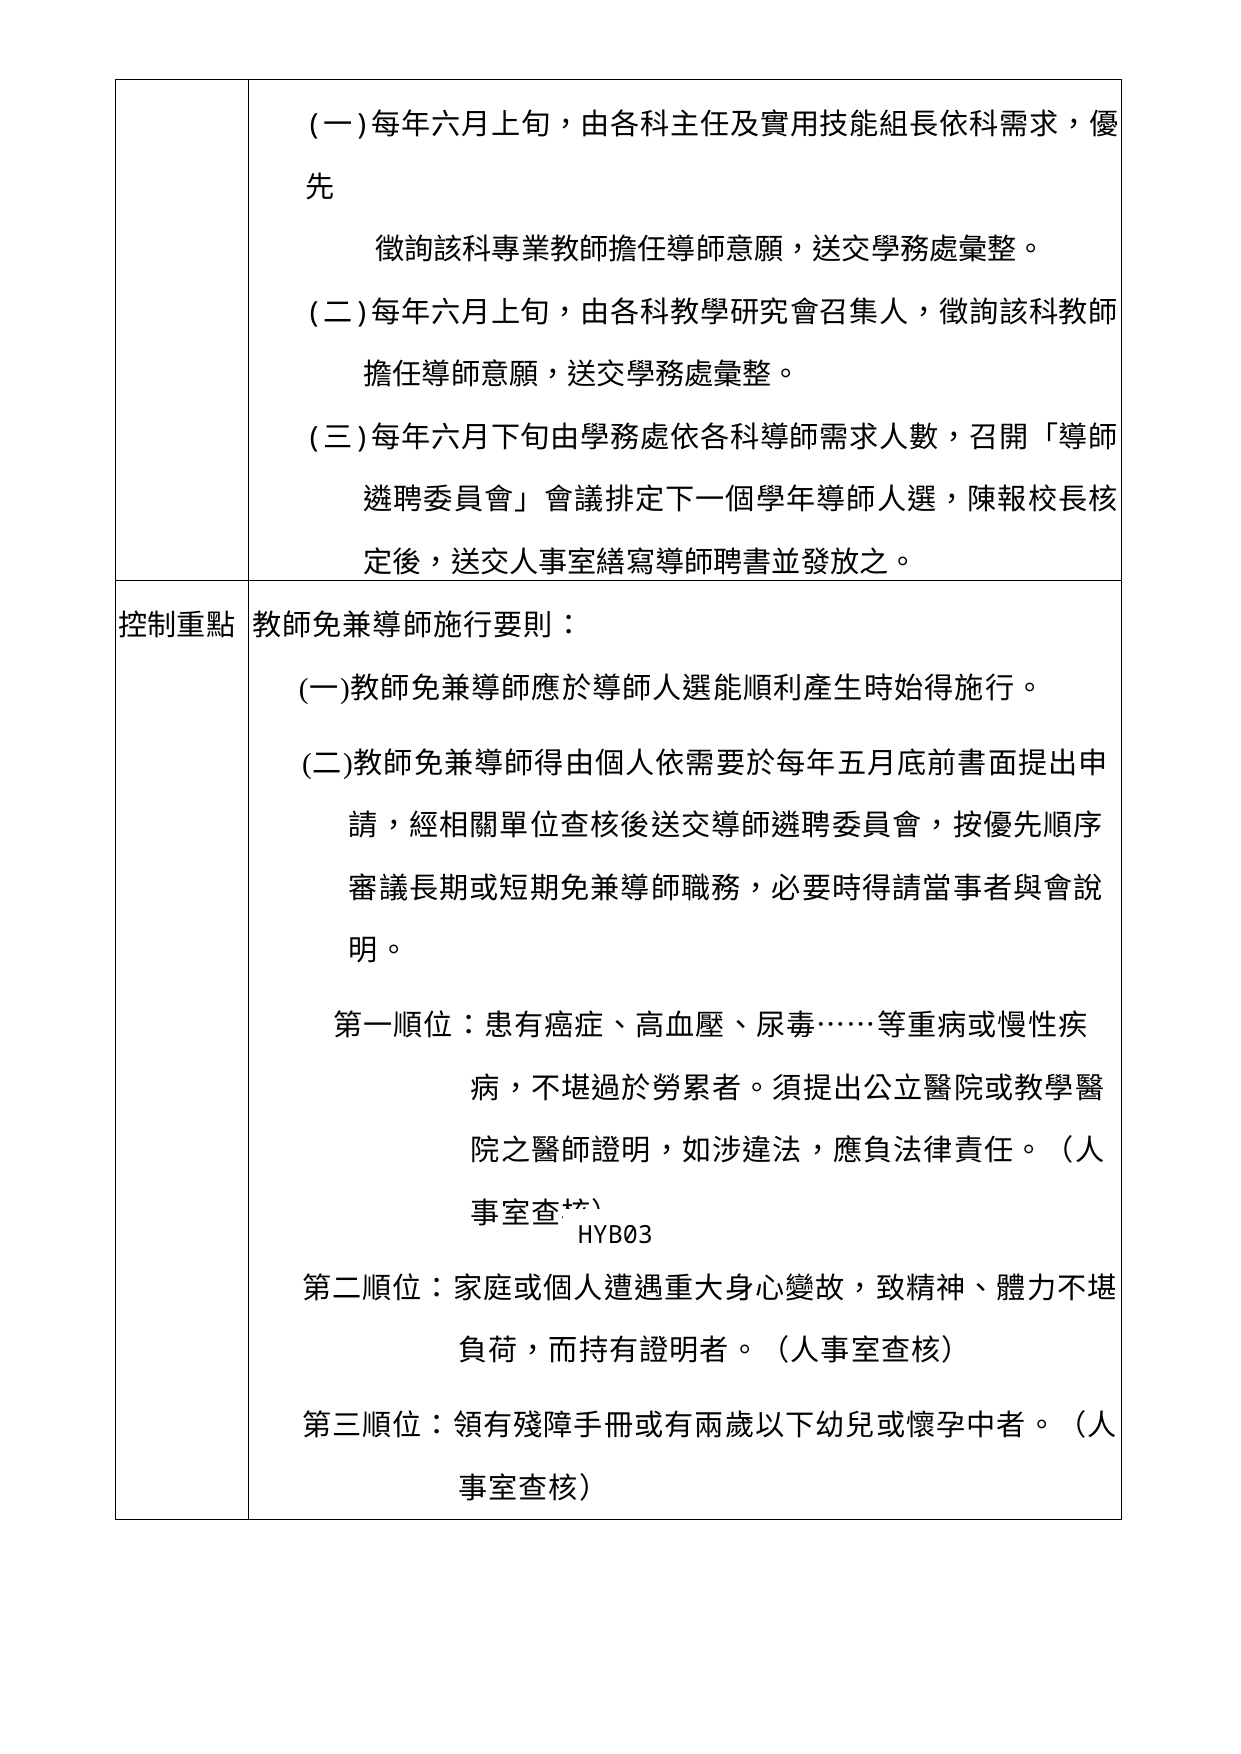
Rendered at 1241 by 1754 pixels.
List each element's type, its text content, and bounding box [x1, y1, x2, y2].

table_cell 控制重點 [116, 581, 248, 1519]
table_cell (一)每年六月上旬，由各科主任及實用技能組長依科需求，優先 徵詢該科專業教師擔任導師意願，送交學務處彙整。 (二)每年六月上旬，由各科教學研究會召集人，徵詢該科教師擔任導師意願，送交學務處彙整。 (三)每年六月下旬由學務處依各科導師需求人數，召開「導師遴聘委員會」會議排定下一個學年導師人選，陳報校長核定後，送交人事室繕寫導師聘書並發放之。 [249, 80, 1121, 580]
table_cell 教師免兼導師施行要則： (一)教師免兼導師應於導師人選能順利產生時始得施行。 (二)教師免兼導師得由個人依需要於每年五月底前書面提出申請，經相關單位查核後送交導師遴聘委員會，按優先順序審議長期或短期免兼導師職務，必要時得請當事者與會說明。 第一順位：患有癌症、高血壓、尿毒……等重病或慢性疾病，不堪過於勞累者。須提出公立醫院或教學醫院之醫師證明，如涉違法，應負法律責任。（人事室查核） 第二順位：家庭或個人遭遇重大身心變故，致精神、體力不堪負荷，而持有證明者。（人事室查核） 第三順位：領有殘障手冊或有兩歲以下幼兒或懷孕中者。（人事室查核） [249, 581, 1121, 1519]
table_cell [116, 80, 248, 580]
